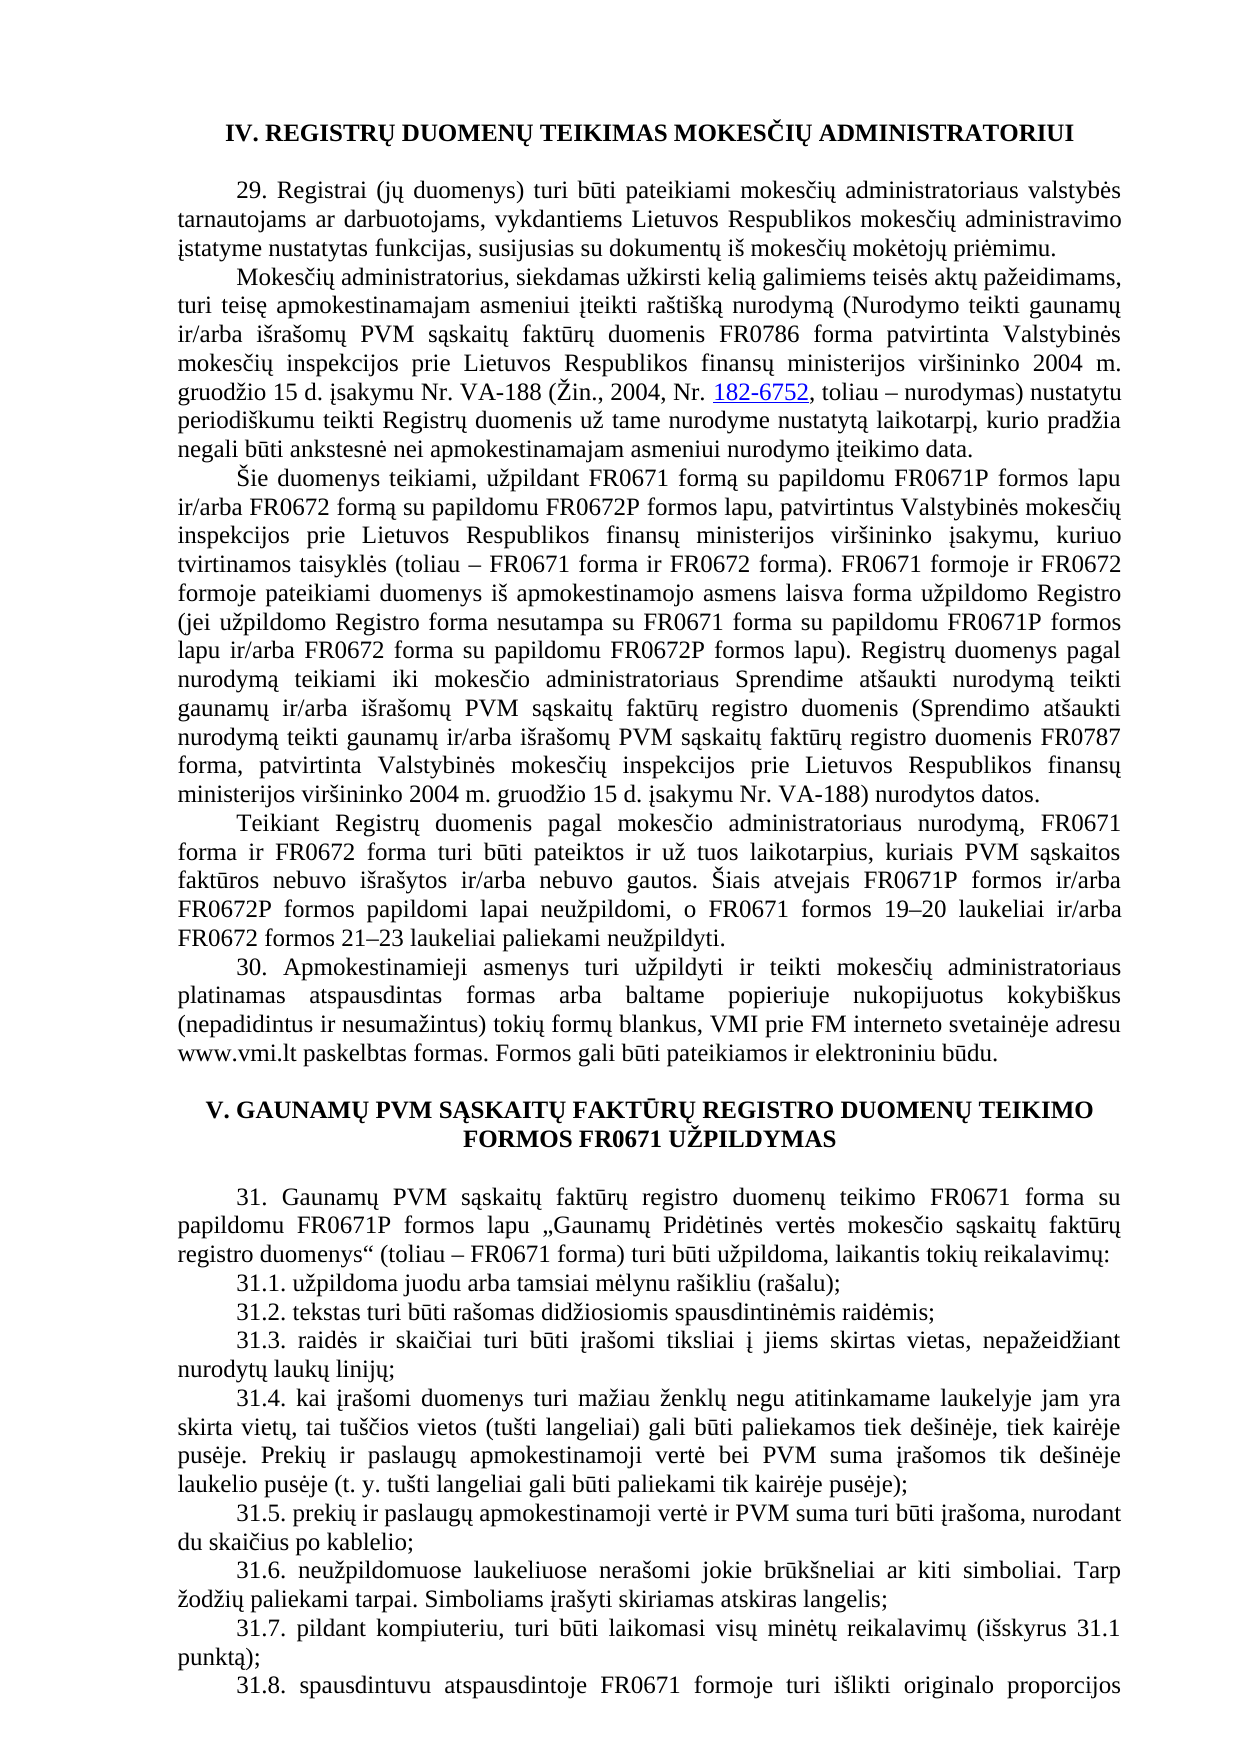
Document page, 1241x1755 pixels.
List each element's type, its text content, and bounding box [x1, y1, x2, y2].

text 31.8. spausdintuvu atspausdintoje FR0671 formoje turi išlikti originalo proporcijos [177, 1671, 1122, 1699]
text 31.6. neužpildomuose laukeliuose nerašomi jokie brūkšneliai ar kiti simboliai. Tarp žodžių paliekami tarpai. Simboliams įrašyti skiriamas atskiras langelis; [177, 1556, 1122, 1613]
text V. GAUNAMŲ PVM SĄSKAITŲ FAKTŪRŲ REGISTRO DUOMENŲ TEIKIMO FORMOS FR0671 UŽPILDYMAS [177, 1096, 1122, 1153]
text 31.2. tekstas turi būti rašomas didžiosiomis spausdintinėmis raidėmis; [177, 1297, 1122, 1326]
text 31.4. kai įrašomi duomenys turi mažiau ženklų negu atitinkamame laukelyje jam yra skirta vietų, tai tuščios vietos (tušti langeliai) gali būti paliekamos tiek dešinėje, tiek kairėje pusėje. Prekių ir paslaugų apmokestinamoji vertė bei PVM suma įrašomos tik dešinėje laukelio pusėje (t. y. tušti langeliai gali būti paliekami tik kairėje pusėje); [177, 1383, 1122, 1498]
text Teikiant Registrų duomenis pagal mokesčio administratoriaus nurodymą, FR0671 forma ir FR0672 forma turi būti pateiktos ir už tuos laikotarpius, kuriais PVM sąskaitos faktūros nebuvo išrašytos ir/arba nebuvo gautos. Šiais atvejais FR0671P formos ir/arba FR0672P formos papildomi lapai neužpildomi, o FR0671 formos 19–20 laukeliai ir/arba FR0672 formos 21–23 laukeliai paliekami neužpildyti. [177, 808, 1122, 952]
text 31.1. užpildoma juodu arba tamsiai mėlynu rašikliu (rašalu); [177, 1268, 1122, 1297]
text 31. Gaunamų PVM sąskaitų faktūrų registro duomenų teikimo FR0671 forma su papildomu FR0671P formos lapu „Gaunamų Pridėtinės vertės mokesčio sąskaitų faktūrų registro duomenys“ (toliau – FR0671 forma) turi būti užpildoma, laikantis tokių reikalavimų: [177, 1182, 1122, 1268]
text 30. Apmokestinamieji asmenys turi užpildyti ir teikti mokesčių administratoriaus platinamas atspausdintas formas arba baltame popieriuje nukopijuotus kokybiškus (nepadidintus ir nesumažintus) tokių formų blankus, VMI prie FM interneto svetainėje adresu www.vmi.lt paskelbtas formas. Formos gali būti pateikiamos ir elektroniniu būdu. [177, 952, 1122, 1067]
text Šie duomenys teikiami, užpildant FR0671 formą su papildomu FR0671P formos lapu ir/arba FR0672 formą su papildomu FR0672P formos lapu, patvirtintus Valstybinės mokesčių inspekcijos prie Lietuvos Respublikos finansų ministerijos viršininko įsakymu, kuriuo tvirtinamos taisyklės (toliau – FR0671 forma ir FR0672 forma). FR0671 formoje ir FR0672 formoje pateikiami duomenys iš apmokestinamojo asmens laisva forma užpildomo Registro (jei užpildomo Registro forma nesutampa su FR0671 forma su papildomu FR0671P formos lapu ir/arba FR0672 forma su papildomu FR0672P formos lapu). Registrų duomenys pagal nurodymą teikiami iki mokesčio administratoriaus Sprendime atšaukti nurodymą teikti gaunamų ir/arba išrašomų PVM sąskaitų faktūrų registro duomenis (Sprendimo atšaukti nurodymą teikti gaunamų ir/arba išrašomų PVM sąskaitų faktūrų registro duomenis FR0787 forma, patvirtinta Valstybinės mokesčių inspekcijos prie Lietuvos Respublikos finansų ministerijos viršininko 2004 m. gruodžio 15 d. įsakymu Nr. VA-188) nurodytos datos. [177, 463, 1122, 808]
text 29. Registrai (jų duomenys) turi būti pateikiami mokesčių administratoriaus valstybės tarnautojams ar darbuotojams, vykdantiems Lietuvos Respublikos mokesčių administravimo įstatyme nustatytas funkcijas, susijusias su dokumentų iš mokesčių mokėtojų priėmimu. [177, 176, 1122, 262]
text 31.5. prekių ir paslaugų apmokestinamoji vertė ir PVM suma turi būti įrašoma, nurodant du skaičius po kablelio; [177, 1498, 1122, 1556]
text IV. REGISTRŲ DUOMENŲ TEIKIMAS MOKESČIŲ ADMINISTRATORIUI [177, 118, 1122, 147]
text 31.7. pildant kompiuteriu, turi būti laikomasi visų minėtų reikalavimų (išskyrus 31.1 punktą); [177, 1613, 1122, 1671]
text 31.3. raidės ir skaičiai turi būti įrašomi tiksliai į jiems skirtas vietas, nepažeidžiant nurodytų laukų linijų; [177, 1326, 1122, 1383]
text Mokesčių administratorius, siekdamas užkirsti kelią galimiems teisės aktų pažeidimams, turi teisę apmokestinamajam asmeniui įteikti raštišką nurodymą (Nurodymo teikti gaunamų ir/arba išrašomų PVM sąskaitų faktūrų duomenis FR0786 forma patvirtinta Valstybinės mokesčių inspekcijos prie Lietuvos Respublikos finansų ministerijos viršininko 2004 m. gruodžio 15 d. įsakymu Nr. VA-188 (Žin., 2004, Nr. 182-6752, toliau – nurodymas) nustatytu periodiškumu teikti Registrų duomenis už tame nurodyme nustatytą laikotarpį, kurio pradžia negali būti ankstesnė nei apmokestinamajam asmeniui nurodymo įteikimo data. [177, 262, 1122, 463]
